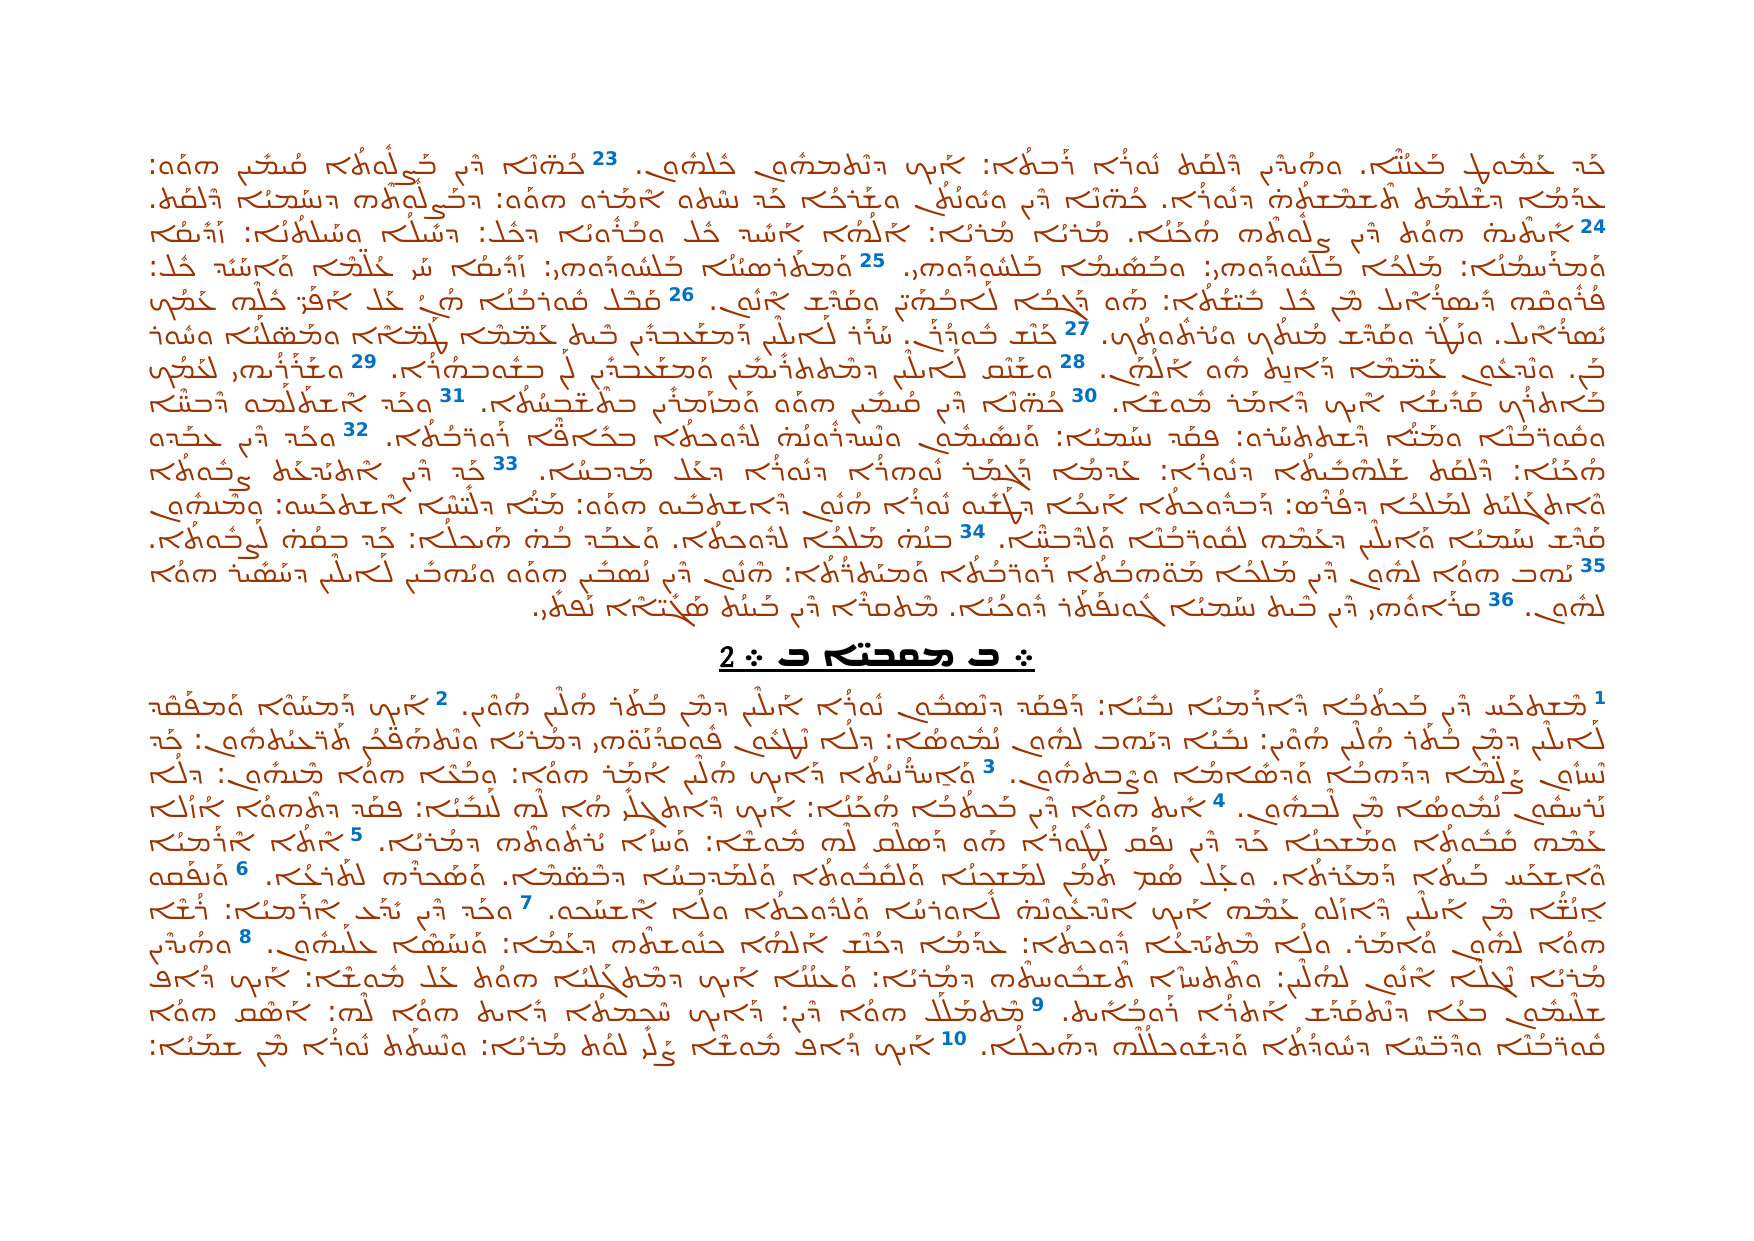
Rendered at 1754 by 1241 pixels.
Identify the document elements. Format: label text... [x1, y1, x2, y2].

text 1 ܐܰܚ̈ܶܐ ܝܺܗܽܘܕܳܝ̈ܶܐ ܕܒܽܐܘܪܺܫܠܶܡ ܘܒܰܐܪܥܳܐ ܕܺܝܗܽܘܕܳܐ: ܠܰܐܚܰܝ̈ܢ ܝܺܗܽܘ̈ܕܳܝܶܐ ܕܰܒܡܶܨܪܶܝܢ: ܫܠܳܡ. ܫܠܳܡܳܐ ܘܛܰܝܒܽܘܬܳܐ ܥܰܡܟܽܘܢ. 2 ܘܢܰܛܐܶܒ ܠܟܽܘܢ ܐܰܠܳܗܳܐ: ܘܢܶܬܕܟܰܪ ܩܝܳܡܶܗ ܕܥܰܡ ܐܰܒܪܳܗܳܡ ܘܺܐܝܣܚܳܩ ܘܝܰܥܩܽܘܒ ܥܰܒܕܰܘ̈ܗܝ ܡܗܰܝ̈ܡܢܶܐ. 3 ܘܢܶܬܶܠ ܠܟܽܘܢ ܠܶܒܳܐ ܠܟܽܠܟܽܘܢ. ܕܬܶܕܚܠܽܘܢ ܠܶܗ: ܘܬܶܥܒܕܽܘܢ ܦܽܘܩܕܳܢܰܘ̈ܗܝ: ܒܠܶܒܳܐ ܡܰܠܝܳܐ ܘܰܒܢܰܦܫܳܐ ܕܡܶܨܛܰܒܝܳܐ. 4 ܘܢܶܦܬܰܚ ܐܶܕܢܰܝ̈ܟܽܘܢ ܘܠܶܒܰܘ̈ܳܬܟܽܘܢ ܠܢܳܡܽܘܣܰܘ̈ܗܝ ܘܰܠܦܽܘܩܕܳܢܰܘ̈ܗܝ. ܘܢܶܥܒܶܕ ܥܰܡܟܽܘܢ ܫܠܳܡܳܐ. 5 ܘܢܶܫܡܰܥ ܒܳܥܽܘܬܟܽܘܢ: ܘܢܶܬܪܰܥܶܐ ܠܟܽܘܢ. ܘܠܳܐ ܢܶܫܒܽܘܩܟܽܘܢ ܒܙܰܒܢ̈ܶܐ ܕܒܺܝܫܬܳܐ. 6 ܘܗܳܫܳܐ ܗܳܐ ܗܳܪܟܳܐ ܚܢܰܢ. ܘܰܡܨܰܠܶܝܢܰܢ ܥܠܰܝܟܽܘܢ. 7 ܘܒܰܫܢܰܬ ܡܳܐܐ ܘܫܺܬܝܢ ܘܰܬܫܰܥ ܕܡܰܠܟܽܘܬܶܗ ܕܕܺܡܰܛܪܺܝܳܘܣ: ܚܢܰܢ ܝܺܗܽܘ̈ܕܳܝܶܐ ܟܬܰܒܢ ܠܟܽܘܢ: ܒܥܳܩ̈ܳܬܳܐ ܘܒܽܐܘܠܨܳܢ̈ܶܐ ܕܡܰܛܝܽܘܢ ܒܗܳܠܶܝܢ ܫܢܰܝ̈ܳܐ: ܡܶܢ ܕܶܐܫܬܰܕܰܪ ܐܺܝܳܣܽܘܢ ܘܰܐܝܠܶܝܢ ܕܥܰܡܶܗ ܡܶܢ ܡܰܠܟܽܘܬܳܐ ܠܰܐܪܥܳܐ ܩܰܕܺܝܫܬܳܐ. 8 ܘܰܐܘܩܶܕ ܬܰܪ̈ܥܶܐ: ܘܶܐܫܰܕ ܕܡܳܐ ܙܰܟܳܝܳܐ. ܘܨܰܠܺܝܢ ܘܰܒܥܰܝܢ ܡܶܢ ܡܳܪܝܳܐ. ܘܰܫܡܰܥ ܒܩܳܠܰܢ. ܘܩܰܪܶܒܢ ܩܽܘܪ̈ܒܳܢܶܐ ܘܰܣܡܺܝܕܳܐ. ܘܰܢܗܰܪܢ ܫܪ̈ܳܓܶܐ. ܘܣܳܡܢ ܠܚܶܡ ܐܰܦ̈ܶܐ. 9 ܘܗܳܫܳܐ ܬܶܗܘܽܘܢ ܥܳܒܕܺܝܢ ܥܰܕܥܺܐܕܳܐ ܕܰܡܛܰܠ̈ܠܶܐ ܒܟܳܢܽܘܢ ܩܕܶܡ. 10 ܒܰܫܢܰܬ ܡܳܐܐ ܬܡܳܢܺܝܢ ܘܰܬܡܳܢܶܐ: ܐܰܝܠܶܝܢ ܕܒܽܐܘܪܺܫܠܶܡ ܘܒܺܝܗܽܘܕܳܐ ܘܟܽܠܗܽܘܢ ܣܳܒ̈ܶܐ ܕܺܝܗܽܘܕܳܐ: ܠܰܐܪܶܣܛܒܰܠܳܘܣ ܡܰܠܦܳܢܶܗ ܕܦܡܘܠܡܐܘܣ ܡܰܠܟܳܐ: ܕܺܐܝܬܰܘܗܝ ܡܶܢ ܫܰܪܒܬܳܐ ܕܟܳܗ̈ܢܶܐ ܡܫܺܝ̈ܚܶܐ: ܘܰܠܝܺܗܽܘ̈ܕܳܝܶܐ ܕܰܒܡܶܨܪܶܝܢ: ܫܠܳܡܳܐ ܘܚܽܘܠܡܳܢܳܐ. 11 ܣܰܓܺܝ ܪܰܘܪܒܳܐܺܝܬ ܡܰܘܕܶܝܢܰܢ ܠܰܐܠܳܗܳܐ: ܕܩܳܡ ܠܰܢ ܘܦܰܨܝܰܢ ܡܶܢ ܟܽܠܗܽܘܢ ܐܽܘܠܨܳܢ̈ܶܐ ܕܶܐܬܰܘ ܥܠܰܝܢ. 12 ܟܰܕ ܐܶܬܳܐ ܥܠܰܝܢ ܓܶܝܪ ܡܰܠܟܳܐ ܠܰܩܪܳܒܳܐ: ܠܡܶܬܟܰܬܳܫܽܘ ܥܰܡ ܡܕܺܝܢܬܳܐ ܩܰܕܺܝܫܬܳܐ: ܕܰܚܩܶܗ ܘܰܫܕܳܝܗܝ ܠܦܳܪܶܣ. 13 ܟܰܕ ܓܶܝܪ ܐܶܙܰܠ ܠܬܰܡܳܢ ܗܽܘ ܘܟܽܠܶܗ ܚܰܝܠܶܗ: ܗܰܘ ܕܡܶܣܬܰܒܰܪ ܗܘܳܐ ܕܠܳܐ ܡܶܙܕܟܶܐ ܐܶܬܩܛܶܠ ܒܗܰܝܟܠܳܗ̇ ܕܢܳܢܺܝ. ܕܶܐܚܰܕܘ ܘܰܚܒܰܫܘ ܐܶܢܽܘܢ ܒܢܶܟܠܳܐ ܟܽܘܡܪ̈ܶܝܗ̇ ܕܢܳܢܺܝ. 14 ܗܽܘ ܓܶܝܪ ܐܶܙܰܠ ܗܘܳܐ ܠܬܰܡܳܢ: ܐܰܝܟ ܕܢܶܥܡܰܪ ܥܰܡܶܗ ܐܰܢܛܝܰܟܳܘܣ ܘܪ̈ܳܚܡܰܘܗܝ.. ܡܶܛܽܠ ܕܰܢܣܰܒ ܩܶܢܝܳܢܳܐ ܣܰܓܺܝܐܳܐ ܒܚܽܘܫܒܳܢ ܦܰܪܢܺܝܬܳܐ. 15 ܘܶܐܬܪܡܺܝܘ ܘܶܐܫܬܰܘܕܺܝܘ ܠܶܗ ܟܽܘܡܪ̈ܶܝܗ̇ ܕܢܳܢܺܝ. ܘܗܽܘ ܕܶܝܢ ܟܰܕ ܥ̣ܰܠ ܥܰܡ ܐ̱ܢܳܫ̈ܳܐ ܙܥܽܘܖ̈ܶܐ ܠܓܰܘ ܡܶܢ ܫܽܘܖ̈ܶܐ ܕܗܰܝܟܠܳܐ. 16 ܦܬܰܚܘ ܘܥ̣ܰܠܘ ܥܠܰܘܗܝ ܡܶܢ ܬܰܪܥܳܐ ܙܥܽܘܪܳܐ. ܘܰܐܪܡܺܝܘ ܥܠܰܘܗܝ ܟܰܐܦ̈ܶܐ ܘܩܰܛܠܽܘܗܝ. ܘܰܦܣܰܩܘ ܪܺܝܫܶܗ ܘܰܫܕܰܘ ܠܗܳܠܶܝܢ ܕܰܠܒܰܪ. 17 ܒܟܽܠܡܶܕܶܡ ܕܶܝܢ: ܡܒܰܪܰܟ ܗܽܘ ܐܰܠܳܗܰܢ: ܗܰܘ ܕܰܐܫܠܶܡ ܐܶܢܽܘܢ ܠܖ̈ܰܫܺܝܥܶܐ. 18 ܡܶܛܽܠ ܗܳܟܺܝܠ ܕܰܥܬܺܝܕܺܝܢܰܢ ܠܡܶܥܒܰܕ ܕܽܘܟܳܝܶܗ ܕܗܰܝܟܠܳܐ ܒܟܳܢܽܘܢ ܩܕܶܡ ܒܚܰܡܫܳܐ ܘܥܶܣܪܺܝܢ: ܨܒܰܝܢ ܕܢܰܘܕܰܥ ܐܳܦ ܠܟܽܘܢ. ܕܳܐܦ ܐܰܢ̱ܬܽܘܢ ܬܶܗܘܽܘܢ ܥܳܒܕܺܝܢ ܠܶܗ. ܐܰܝܟ ܥܰܕܥܺܐܕܳܐ ܕܰܡܛܰܠ̈ܠܶܐ. ܢܺܐܡܰܪ ܠܟܽܘܢ ܕܶܝܢ ܐܳܦ ܥܰܠ ܢܽܘܪܳܐ. ܟܰܕ ܒܢܳܐ ܢܚܰܡܝܳܐ ܗܰܝܟܠܳܐ ܘܡܰܕܒܚܳܐ ܘܰܐܣܶܩ ܩܽܘܪ̈ܒܳܢܶܐ. 19 ܘܟܰܕ ܐܰܒܳܗܰܝ̈ܢ ܐܳܙܺܠܝܢ ܗܰܘܘ ܠܳܦܪܶܣ: ܟܳܗ̈ܢܶܐ ܙܰܕܺܝ̈ܩܶܐ ܕܰܒܗܰܘ ܙܰܒܢܳܐ: ܢܣܰܒܘ ܗܘܰܘ ܡܶܢ ܢܽܘܪܳܐ ܕܡܰܕܒܚܳܐ ܡܰܛܫܝܳܐܺܝܬ. ܘܛܰܫܺܝܘ ܒܒܺܪܳܐ ܕܠܳܐ ܐܺܝܬ ܗܘܳܐ ܒܳܗ̇ ܡܰܝ̈ܳܐ. ܘܟܰܣܝܽܘܗ̇ ܕܠܰܐ̱ܢܳܫ ܠܳܐ ܬܶܬܺܝܕܰܥ ܕܽܘܟܬܳܗ̇. 20 ܘܟܰܕ ܥܒܰܪ ܕܶܝܢ ܫܢܰܝ̈ܳܐ ܣܰܓܺܝ̈ܐܳܬܳܐ: ܘܰܫܦܰܪ ܠܰܐܠܳܗܳܐ: ܐܶܫܬܰܕܰܪ ܢܚܰܡܝܳܐ ܡܶܢ ܡܰܠܟܳܐ ܕܦܳܪܶܣ ܥܰܡ ܒܢܰܝ̈ܗܽܘܢ ܕܟܳܗ̈ܢܶܐ ܗܳܢܽܘܢ ܕܛܰܫܺܝܘ ܗܘܰܘ ܢܽܘܪܳܐ: ܘܫܰܕܰܪ ܐܶܢܽܘܢ ܕܢܰܝܬܽܘܢ ܢܽܘܪܳܐ. 21 ܘܶܐܬܰܘ ܘܶܐܡܰܪܘ ܕܠܳܐ ܐܶܫܟܚܽܘܗ̇ ܠܢܽܘܪܳܐ: ܐܶܠܳܐ ܐܶܢ ܡܰܝ̈ܳܐ ܕܠܺܝ̈ܚܶܐ: ܘܰܦܩܰܕ ܕܢܶܣܒܽܘܢ ܢܰܝܬܽܘܢ ܡܶܢܗܽܘܢ. ܘܟܰܕ ܕܶܝܢ ܣܠܶܩܘ ܕܶܒ̈ܚܶܐ ܘܩܽܘܪ̈ܒܳܢܶܐ: ܦܰܩܶܕ ܢܚܰܡܳܐ ܠܟܳܗ̈ܢܶܐ: ܕܢܶܪܣܽܘܢ ܡܶܢܗܽܘܢ ܥܰܠ ܩܰܝ̈ܣܶܐ ܘܥܰܠ ܕܶܒ̈ܚܶܐ. 22 ܘܟܰܕ ܕܶܝܢ ܥܒܰܕܘ ܗܳܟܰܢܳܐ ܘܰܥܒܰܪ ܥܶܕܳܢܳܐ ܩܰܠܺܝܠ: ܕܢܰܚ ܠܽܘܩܕܰܡ ܫܶܡܫܳܐ ܟܰܕ ܥܰܡܽܘܛ ܒܰܥܢܳܢ̈ܶܐ. ܘܗܳܝܕܶܝܢ ܕܶܠܩܰܬ ܢܽܘܪܳܐ ܪܰܒܬܳܐ: ܐܰܝܟ ܕܢܶܬܡܗܽܘܢ ܟܽܠܗܽܘܢ. 23 ܟܳܗ̈ܢܶܐ ܕܶܝܢ ܒܰܨܠܽܘܬܳܐ ܩܳܝܡܺܝܢ ܗܘܰܘ: ܥܕܰܡܳܐ ܕܫܶܠܡܰܬ ܬܶܫܡܶܫܬܳܗ̇ ܕܢܽܘܪܳܐ. ܟܳܗ̈ܢܶܐ ܕܶܝܢ ܘܝܽܘܢܳܬܳܢ ܘܫܰܪܟܳܐ ܟܰܕ ܢܚܶܬܘ ܐܶܡܰܪܘ ܗܘܰܘ: ܕܒܰܨܠܽܘܬܶܗ ܕܢܚܰܡܝܳܐ ܕܶܠܩܰܬ. 24 ܐܺܝܬܶܝܗ̇ ܗܘܳܬ ܕܶܝܢ ܨܠܽܘܬܶܗ ܗܳܟܰܢܳܐ. ܡܳܪܝܳܐ ܡܳܪܝܳܐ: ܐܰܠܳܗܳܐ ܐܰܚܺܝܕ ܟܽܠ ܘܒܳܪܽܘܝܳܐ ܕܟܽܠ: ܕܚܺܝܠܳܐ ܘܚܰܝܠܬܳܢܳܐ: ܙܰܕܺܝܩܳܐ ܘܰܡܪܰܚܡܳܢܳܐ: ܡܰܠܟܳܐ ܒܰܠܚܽܘܕܰܘܗܝ: ܘܒܰܣܺܝܡܳܐ ܒܰܠܚܽܘܕܰܘܗܝ. 25 ܘܰܡܬܰܪܣܝܳܢܳܐ ܒܰܠܚܽܘܕܰܘܗܝ: ܙܰܕܺܝܩܳܐ ܚܰܝ ܥܳܠ̈ܡܶܐ ܘܰܐܚܰܝܺܕ ܟܽܠ: ܦܳܪܽܘܩܶܗ ܕܺܝܣܪܳܐܶܝܠ ܡܶܢ ܟܽܠ ܒܺܝ̈ܫܳܬܳܐ: ܗܰܘ ܕܰܓܒܳܐ ܠܰܐܒܳܗܰܝ̈ܢ ܘܩܰܕܶܫ ܐܶܢܽܘܢ. 26 ܩܰܒܶܠ ܩܽܘܪܒܳܢܳܐ ܗܳܢܳ ܥܰܠ ܐܰܦܰܝ̈ ܟܽܠܶܗ ܥܰܡܳܟ ܝܺܣܪܳܐܶܝܠ. ܘܢܰܛܰܪ ܘܩܰܕܶܫ ܡܳܢܬܳܟ ܘܝܳܪܬܽܘܬܳܟ. 27 ܟܰܢܶܫ ܒܽܘܕܳܪܰܢ. ܚܰܪܰܪ ܠܰܐܝܠܶܝܢ ܕܰܡܫܰܥܒܕܺܝܢ ܒܶܝܬ ܥܰܡ̈ܡܶܐ ܛܰܡ̈ܐܶܐ ܘܡܰܣ̈ܠܰܝܳܐ ܘܚܽܘܪ ܒܰܢ. ܘܢܶܕܥܽܘܢ ܥܰܡ̈ܡܶܐ ܕܰܐܢ̱ܬ ܗܽܘ ܐܰܠܳܗܰܢ. 28 ܘܫܰܢܶܩ ܠܰܐܝܠܶܝܢ ܕܡܶܬܬܪܺܝܡܺܝܢ ܘܰܡܫܰܥܒܕܺܝܢ ܠܰܢ ܒܫܽܘܒܗܳܪܳܐ. 29 ܘܫܰܪܰܪܳܝܗܝ ܠܥܰܡܳܟ ܒܰܐܬܪܳܟ ܩܰܕܺܝܫܳܐ ܐܶܝܟ ܕܶܐܡܰܪ ܡܽܘܫܶܐ. 30 ܟܳܗ̈ܢܶܐ ܕܶܝܢ ܩܳܝܡܺܝܢ ܗܘܰܘ ܘܰܡܙܰܡܪܺܝܢ ܒܬܶܫ̈ܒܚܳܬܳܐ. 31 ܘܟܰܕ ܐܶܫܬܰܠܰܡܘ ܕܶܒܚ̈ܶܐ ܘܩܽܘܪ̈ܒܳܢܶܐ ܘܡܰܝ̈ܳܐ ܕܶܫܬܬܚܰܪܘ: ܦܩܰܕ ܢܚܰܡܝܳܐ: ܘܰܢܣܺܝܡܽܘܢ ܘܢܶܚܕܪܽܘܢܳܗ̇ ܠܕܽܘܟܬܳܐ ܒܟܺܐܦ̈ܶܐ ܪܰܘܪ̈ܒܳܬܳܐ. 32 ܘܟܰܕ ܕܶܝܢ ܥܒܰܕܘ ܗܳܟܰܢܳܐ: ܕܶܠܩܰܬ ܫܰܠܗܶܒܺܝܬܳܐ ܕܢܽܘܪܳܐ: ܥܰܕܡܳܐ ܕܰܓܡܰܪ ܢܽܘܗܪܳܐ ܕܢܽܘܪܳܐ ܕܥܰܠ ܡܰܕܒܚܳܐ. 33 ܟܰܕ ܕܶܝܢ ܐܶܬܝܰܕܥܰܬ ܨܒܽܘܬܳܐ ܘܶܐܬܓܰܠܝܰܬ ܠܡܰܠܟܳܐ ܕܦܳܪܶܣ: ܕܰܒܕܽܘܟܬܳܐ ܐܰܝܟܳܐ ܕܛܰܫܺܝܘ ܢܽܘܪܳܐ ܗܳܢܽܘܢ ܕܶܐܫܬܒܺܝܘ ܗܘܰܘ: ܡܰܝ̈ܳܐ ܕܠܺܝ̈ܚܶܐ ܐܶܫܬܟܰܚܘ: ܘܡܶܢܗܽܘܢ ܩܰܕܶܫ ܢܚܰܡܝܳܐ ܘܰܐܝܠܶܝܢ ܕܥܰܡܶܗ ܠܩܽܘܪ̈ܒܳܢܶܐ ܘܰܠܕܶܒܚ̈ܶܐ. 34 ܒܢܳܗ̇ ܡܰܠܟܳܐ ܠܕܽܘܟܬܳܐ. ܘܰܥܒܰܕ ܒܳܗ̇ ܗܰܝܟܠܳܐ: ܟܰܕ ܒܩܳܗ̇ ܠܰܨܒܽܘܬܳܐ. 35 ܝܰܗܒ ܗܘܳܐ ܠܗܽܘܢ ܕܶܝܢ ܡܰܠܟܳܐ ܡܰܘ̈ܗܒܳܬܳܐ ܪܰܘܪ̈ܒܳܬܳܐ ܘܰܡܝܰܬܪ̈ܳܬܳܐ: ܗܶܢܽܘܢ ܕܶܝܢ ܢܳܣܒܺܝܢ ܗܘܰܘ ܘܝܳܗܒܺܝܢ ܠܰܐܝܠܶܝܢ ܕܚܰܣܺܝܪ ܗܘܳܐ ܠܗܽܘܢ. 36 ܩܪܰܐܘܽܗܝ ܕܶܝܢ ܒܶܝܬ ܢܚܰܡܝܳܐ ܓܽܘܢܦܰܬܰܪ ܕܽܘܟܳܝܳܐ. ܡܶܬܩܪܶܐ ܕܶܝܢ ܒܰܝܢܳܬ ܣܰܓܺܝ̈ܐܶܐ ܢܰܦܬܺܝ. [148, 148, 1606, 623]
text 2 ܀ ܒ ܡܩܒܝ̈ܐ ܒ ܀ [148, 636, 1606, 676]
text 1 ܡܶܫܬܟܰܚ ܕܶܝܢ ܒܰܟܬܳܒܳܐ ܕܶܐܪܰܡܝܳܐ ܢܒܺܝܳܐ: ܕܰܦܩܰܕ ܕܢܶܣܒܽܘܢ ܢܽܘܪܳܐ ܐܰܝܠܶܝܢ ܕܡܶܢ ܒܳܬܰܪ ܗܳܠܶܝܢ ܗܳܘܶܝܢ. 2 ܐܰܝܟ ܕܰܡܚܰܘܶܐ ܘܰܡܦܰܩܶܕ ܠܰܐܝܠܶܝܢ ܕܡܶܢ ܒܳܬܰܪ ܗܳܠܶܝܢ ܗܳܘܶܝܢ: ܢܒܺܝܳܐ ܕܝܰܗܒ ܠܗܽܘܢ ܢܳܡܽܘܣܳܐ: ܕܠܳܐ ܢܶܛܥܽܘܢ ܦܽܘܩܕܳܢܰܘ̈ܗܝ ܕܡܳܪܝܳܐ ܘܢܶܬܗܰܦ̈ܟܳܢ ܬܰܪ̈ܥܝܳܬܗܽܘܢ: ܟܰܕ ܢܶܚܙܽܘܢ ܨܰܠ̈ܡܶܐ ܕܕܰܗܒܳܐ ܘܰܕܣܺܐܡܳܐ ܘܨܶܒܬܗܽܘܢ. 3 ܘܰܐ̱ܚܪ̈ܳܢܝܳܬܳܐ ܕܰܐܝܟ ܗܳܠܶܝܢ ܐܳܡܰܪ ܗܘܳܐ: ܘܒܳܥܶܐ ܗܘܳܐ ܡܶܢܗܺܘܢ: ܕܠܳܐ ܢܰܪܚܩܽܘܢ ܢܳܡܽܘܣܳܐ ܡܶܢ ܠܶܒܗܽܘܢ. 4 ܐܺܝܬ ܗܘܳܐ ܕܶܝܢ ܒܰܟܬܳܒܳܐ ܗܳܟܰܢܳܐ: ܐܰܝܟ ܕܶܐܬܓܠܺܝ ܗܳܐ ܠܶܗ ܠܰܢܒܺܝܳܐ: ܦܩܰܕ ܕܬܶܗܘܳܐ ܐܳܙܳܠܐ ܥܰܡܶܗ ܩܺܒܽܘܬܳܐ ܘܡܰܫܟܢܳܐ ܟܰܕ ܕܶܝܢ ܢܦܰܩ ܠܛܽܘܪܳܐ ܗܰܘ ܕܰܣܠܶܩ ܠܶܗ ܡܽܘܫܶܐ: ܘܰܚܙܳܐ ܝܳܪܬܽܘܬܶܗ ܕܡܳܪܝܳܐ. 5 ܐܶܬܳܐ ܐܶܪܰܡܝܳܐ ܘܶܐܫܟܰܚ ܒܰܝܬܳܐ ܕܰܡܥܰܪܬܳܐ. ܘܥ̣ܰܠ ܣܳܡ ܬܰܡܳܢ ܠܡܰܫܟܢܳܐ ܘܰܠܩܺܒܽܘܬܳܐ ܘܰܠܡܰܕܒܚܳܐ ܕܒܶܣ̈ܡܶܐ. ܘܰܣܰܟܪܶܗ ܠܬܰܪܥܳܐ. 6 ܘܰܢܦܰܩܘ ܐ̱ܢܳܫ̈ܳܐ ܡܶܢ ܐܰܝܠܶܝܢ ܕܶܐܙܰܠܘ ܥܰܡܶܗ ܐܰܝܟ ܐܢܶܕܥܽܘܢܶܗ̇ ܠܽܐܘܪܚܳܐ ܘܰܠܕܽܘܟܬܳܐ ܘܠܳܐ ܐܶܫܚܰܟܘ. 7 ܘܟܰܕ ܕܶܝܢ ܝܺܕܰܥ ܐܶܪܰܡܝܳܐ: ܪܳܫܶܐ ܗܘܳܐ ܠܗܽܘܢ ܘܳܐܡܰܪ. ܘܠܳܐ ܡܶܬܝܰܕܥܳܐ ܕܽܘܟܬܳܐ: ܥܕܰܡܳܐ ܕܟܳܢܶܫ ܐܰܠܗܳܐ ܟܢܽܘܫܬܶܗ ܕܥܰܡܳܐ: ܘܰܢܚܰܣܶܐ ܥܠܰܝܗܽܘܢ. 8 ܘܗܳܝܕܶܝܢ ܡܳܪܝܳܐ ܢܶܓܠܶܐ ܐܶܢܽܘܢ ܠܗܳܠܶܝܢ: ܘܬܶܬܚܙܶܐ ܬܶܫܒܽܘܚܬܶܗ ܕܡܳܪܝܳܐ: ܘܰܥܢܳܢܳܐ ܐܰܝܟ ܕܡܶܬܓܰܠܝܳܐ ܗܘܳܬ ܥܰܠ ܡܽܘܫܶܐ: ܐܰܝܟ ܕܳܐܦ ܫܠܶܝܡܽܘܢ ܒܥܳܐ ܕܢܶܬܩܰܕܰܫ ܐܰܬܪܳܐ ܪܰܘܒܳܐܺܝܬ. 9 ܡܶܬܡܰܠܰܠ ܗܘܳܐ ܕܶܝܢ: ܕܰܐܝܟ ܚܶܟܡܬܳܐ ܕܺܐܝܬ ܗܘܳܐ ܠܶܗ: ܐܰܣܶܩ ܗܘܳܐ ܩܽܘܪ̈ܒܳܢܶܐ ܘܕܶܒ̈ܚܶܐ ܕܚܽܘܕܳܬܳܐ ܘܰܕܫܽܘܟܠܳܠܶܗ ܕܗܰܝܟܠܳܐ. 10 ܐܰܝܟ ܕܳܐܦ ܡܽܘܫܶܐ ܨܰܠܺܝ ܠܘܳܬ ܡܳܪܝܳܐ: ܘܢܶܚܬܰܬ ܢܽܘܪܳܐ ܡܶܢ ܫܡܰܝܳܐ: ܘܶܐܟܠܰܬ ܕܶܒ̈ܚܶܐ ܘܩܽܘܪ̈ܒܳܢܶܐ. ܗܳܟܰܢܳܐ ܐܳܦ ܫܠܶܝܡܽܘܢ ܨܰܠܺܝ: ܘܢܶܚܬܰܬ ܢܽܘܪܳܐ ܘܶܐܟܠܰܬ ܕܶܒ̈ܚܶܐ ܘܝܰܩܕ̈ܶܐ. 11 ܐܶܡܰܪ ܗܘܳܐ ܓܶܝܪ ܡܽܘܫܶܐ: ܕܥܰܠ ܕܠܳܐ ܐܶܬܶܐܟܶܠ ܨܶܦܪܳܝܳܐ ܕܰܚܛܳܗ̈ܶܐ: ܐܶܟܰܠܬܶܗ ܢܽܘܪܳܐ. 12 ܗܳܟܘܳܬ ܐܳܦ ܫܠܺܝܡܽܘܢ ܥܒܰܕ ܬܡܳܢܝܳܐ ܝܰܘ̈ܡܺܝܢ. 13 ܡܬܰܢܶܝܢ ܗܘܰܘ ܕܶܝܢ ܒܰܟܬܳܒ̈ܶܐ ܐܳܦ ܒܥܽܘܗ̈ܕܳܢܶܐ: ܕܢܚܰܡܝܳܐ ܗܳܟܰܢܳܐ ܥܒܰܕ ܗܘܳܐ. ܘܟܰܢܶܫ ܗܘܳܐ ܘܰܐܬܩܶܢ ܟܬܳܒ̈ܶܐ ܕܡܰܠ̈ܟܘܳܬܳܐ ܘܕܰܢܒܺܝ̈ܶܐ ܘܰܕܕܰܘܺܝܕ: ܘܶܐܓܪ̈ܳܬܳܐ ܕܡܰܠ̈ܟܶܐ ܘܥܰܠ ܩܽܘܪ̈ܒܳܢܶܐ ܘܕܶܒ̈ܚܶܐ. 14 ܒܳܗ̇ ܕܶܝܢ ܒܰܕܡܽܘܬܳܐ ܐܳܦ ܝܺܗܽܘܕܳܐ: ܡܶܕܶܡ ܕܶܐܬܒܰܕܰܪܘ ܗܘܰܘ ܡܶܛܽܠ ܩܪ̈ܳܒܶܐ ܕܰܗܘܰܘ ܥܰܡܰܢ: ܟܰܢܶܫ ܐܶܢܽܘܢ ܟܽܠܗܽܘܢ. ܘܺܐܝܬܰܝܗܽܘܢ ܨܶܐܕܰܝܢ. 15 ܡܶܕܶܡ ܗܳܟܺܝܠ ܕܡܶܬܒܥܶܐ ܠܟܽܘܢ ܡܶܢܗܽܘܢ: ܫܰܕܰܪܘ ܘܣܰܒ ܠܟܽܘܢ. 16 ܡܶܛܽܠ ܗܳܟܺܝܠ ܕܰܥܬܺܝܕܺܝܢܰܢ ܠܡܶܥܒܰܕ ܕܽܘܟܳܝܳܐ: ܟܬܰܒܢ ܐܳܦ ܠܟܽܘܢ. ܕܳܐܦ ܐܰܢ̱ܬܽܘܢ ܬܶܗܘܽܘܢ ܥܳܒܕܺܝܢ. 17 ܐܰܠܳܗܳܐ ܕܶܝܢ ܕܰܦܪܰܩ ܠܥܰܡܶܗ ܒܟܽܠܡܶܕܶܡ: ܘܝܰܗܒ ܝܳܪܬܽܘܬܳܐ ܠܟܽܠܢܳܫ: ܘܡܰܠܟܽܘܬܳܐ ܘܟܳܗܢܽܘܬܳܐ ܘܩܰܕܺܝܫܽܘܬܳܐ. 18 ܐܰܝܟ ܕܶܐܫܬܰܘܕܺܝ ܒܝܰܕ ܢܳܡܽܘܣܳܐ. ܗܰܘ ܕܒܶܗ ܡܣܰܒܪܺܝܢܰܢ ܕܒܰܥܓܰܠ ܢܪܰܚܶܡ ܥܠܰܝܢ: ܘܰܢܟܰܢܫܰܢ ܡܶܢ ܬܚܶܝܬ ܫܡܰܝܳܐ ܠܰܐܬܪܳܐ ܩܰܕܺܝܫܳܐ. ܦܰܨܝܰܢ ܓܶ݀ܪ ܡܶܢ ܒܺܝ̈ܫܳܬܳܐ ܣܰܓܺܝ̈ܐܳܬܳܐ. ܘܕܰܟܺܝ ܐܳܦ ܠܰܐܬܪܳܐ. 19 ܥܰܠ ܝܺܗܽܘܕܳܐ ܕܶܝܢ ܡܰܩܒܰܝ ܘܥܰܠ ܐܰܚܰܘ̈ܗܝ: ܘܥܰܠ ܕܽܘܟܳܝܶܗ ܕܗܰܝܟܠܳܐ ܪܰܒܳܐ ܘܰܡܫܰܒܚܳܐ: ܘܥܰܠ ܚܽܘܕܳܬܶܗ ܕܡܰܕܒܚܳܐ. 20 ܘܬܽܘܒ ܐܳܦ ܥܰܠ ܩܪ̈ܳܒܶܐ ܕܰܗܘܰܘ ܡܶܢ ܩܕܳܡ ܐܰܢܛܺܝܳܟܳܘܣ ܐܶܦܺܝܦܰܢܳܘܣ ܘܒܰܪܶܗ ܐܶܘܦܰܛܳܘܪ. 21 ܘܥܰܠ ܬܶܕܡܪ̈ܳܬܳܐ ܕܰܗܘܰܝ̈ ܓܰܠܝܳܐܺܝܬ ܡܶܢ ܫܡܰܝܳܐ: ܥܰܠ ܐܰܝܠܶܝܢ ܕܰܚܠܳܦ ܝܺܗܽܘܕܳܝ̈ܶܐ ܓܰܢܒܳܪܳܐܺܝܬ ܡܶܬܟܰܬܫܺܝܢ ܗܘܰܘ: ܗܳܟܰܢܳܐ ܟܰܕ ܙܥܽܘܖ̈ܶܐ ܗܘܰܘ ܒܡܶܢܝܳܢܳܐ: ܠܟܽܠܗܽܘܢ ܥܰܡ̈ܡܶܐ ܕܰܐܪ̈ܥܳܬܳܐ: ܐܰܝܠܶܝܢ ܕܰܒܫܰܝܚܳܢܽܘܬܳܐ ܘܰܒܦܰܩܪܽܘܬܳܐ ܐܳܬܶܝܢ ܗܘܰܘ ܥܠܰܝܗܽܘܢ. ܪܕܰܦܘ ܘܒܰܕܰܪܘ ܐܶܢܽܘܢ. 22 ܗܳܟܰܢܳܐ ܕܗܰܝܟܠܳܐ ܘܒܶܝܬ ܡܰܩܕܫܳܐ ܗܰܘ ܕܡܶܫܬܰܒܰܚ ܒܟܽܠܳܗ̇ ܐܰܪܥܳܐ: ܒܫܶܠܝܳܐ ܘܒܰܢܝܳܚܳܐ ܐܶܫܬܟܰܚ. ܘܰܡܕܺܝܢܬܳܐ ܐܶܬܚܰܪܰܬ ܡܶܢ ܫܽܘܥܒܳܕܳܐ ܕܥܰܡ̈ܡܶܐ. ܘܰܠܢܳܡܽܘ̈ܣܶܐ ܕܩܰܪܺܝܒܺܝܢ ܗܘܰܘ ܠܡܶܬܒܰܕܳܪܽܘ: ܟܰܢܶܫܘ ܘܬܰܩܶܢܘ ܒܨܶܒܝܳܢܶܗ ܕܡܳܪܝܳܐ: ܘܰܒܖ̈ܰܚܡܰܘܗܝ ܕܰܗܘܰܘ ܥܰܡܗܽܘܢ. 23 ܘܟܽܠܗܶܝܢ ܕܶܝܢ ܐܰܝܠܶܝܢ ܕܰܗܘܰܝ̈ ܘܶܐܬܟܬܶܒ ܒܚܰܡܫܳܐ ܣܶܦܪ̈ܺܝܢ ܡܶܢ ܐܺܝܳܣܽܘܢ ܩܽܘܪܺܝܢܳܝܳܐ: ܐܶܬܒܛܶܠ ܠܰܢ ܒܥܰܡܠܳܐ ܣܰܓܺܝܐܳܐ: ܕܰܒܦܳܣܺܝ̈ܩܳܬܳܐ ܢܶܟܬܽܘܒ ܐܶܢܶܝܢ ܒܚܰܕ ܣܶܦܪܳܐ. 24 ܟܰܕ ܚܙܰܝܢ ܓܶܝܪ ܫܶܦܠܳܐ ܕܰܒܣܽܘܓܳܐܐ ܕܦܶܬܓܳܡ̈ܶܐ: ܘܰܕܥܰܛܠܳܐ ܗ̱ܝ ܠܰܐܝܠܶܝܢ ܕܨܳܒܶܝܢ ܕܢܶܒܥܽܘܢ ܥܰܠ ܬܰܫܥ̈ܝܳܬܳܐ ܕܰܥܒܺܝ̈ܕܳܬܳܐ: ܘܥܰܠ ܬܽܘܢܳܝܳܐ ܕܡ̈ܶܠܶܐ ܣܰܓܺܝ̈ܐܳܬܳܐ: ܡܶܛܽܠ ܣܽܘܓܳܐܐ ܕܬܽܘܢܳܝܳܐ ܕܦܶܬܓܳܡ̈ܶܐ. 25 ܐܶܬܒܛܶܠ ܠܰܢ ܕܰܒܥܰܡܠܳܐ ܢܰܬܩܶܢ ܘܰܢܣܺܝܡ ܒܦܳܣܺܝ̈ܩܳܬܳܐ. ܘܠܰܐܝܠܶܝܢ ܕܩܳܪܶܝܢ ܢܰܪܬܶܐ ܢܰܦ̈ܫܳܬܗܽܘܢ ܒܰܫܪܳܪܳܐ: ܘܠܰܐܝܠܶܝܢ ܕܨܳܒܶܝܢ ܕܢܶܠܒܟܽܘܢ ܒܰܒܛܺܝܠܽܘܬܳܐ ܥܽܘܗܕܳܢܳܐ ܕܡ̈ܶܠܶܐ ܢܶܐܚܕܽܘܢ ܦܫܺܝܩܳܐܺܝܬ: ܘܰܠܟܽܠܗܽܘܢ ܐܰܝܠܶܝܢ ܕܩܳܪܶܝܢ ܢܰܗܺܝܪܳܐܺܝܬ ܢܶܬܚܙܶܐ ܥܽܘܕܪܳܢܳܐ. 26 ܠܰܢ ܕܶܝܢ ܕܺܝܠܰܢ ܕܶܐܬܒܛܶܠ ܠܰܢ ܥܰܠ ܗܳܠܶܝܢ ܘܰܟܬܰܒܢ ܒܦܳܣܺܝ̈ܩܳܬܳܐ: ܠܳܐ ܦܫܺܝܩܳܐ ܗܘܳܬ ܠܰܢ ܗܳܕܶܐ. ܐܶܠܳܐ ܒܕܽܘܥܬܳܐ ܘܰܒܥܰܡܠܳܐ ܘܰܒܠܶܐܘܬܳܐ: ܘܰܒܫܰܗܪܳܐ ܣܰܓܺܝܐܳܐ: ܦܰܚܶܡܢ ܘܰܐܬܩܶܢܢ ܘܰܟܬܰܒܢ ܒܦܳܣܺܝ̈ܩܳܬܳܐ. 27 ܐܰܝܟ ܙܢܳܐ ܓܶܝܪ ܕܰܐܝܢܳܐ ܕܨܳܒܶܐ ܕܢܰܬܩܶܢ ܘܰܢܛܰܝܒ ܚܫܳܡܺܝܬܳܐ ܘܰܢܝܳܚܳܐ ܠܣܰܓܺܝ̈ܐܶܐ: ܠܶܗ ܕܺܝܠܶܗ ܠܳܐ ܗܘܳܬ ܦܫܺܝܩܳܐ: ܐܶܠܳܐ ܡܶܛܽܠ ܕܨܳܒܶܐ ܕܰܢܢܺܝܚ ܘܰܢܒܰܣܶܡ ܠܰܐܝܠܶܝܢ ܕܰܩܪܶܝܢ: ܚܰܕܝܳܐܺܝܬ ܡܩܰܒܶܠ ܥܠܰܘܗܝ ܥܰܡܠܳܐ ܘܠܶܐܘܬܳܐ. 28 ܗܳܟܰܢܳܐ ܐܳܦ ܚܢܰܢ ܡܶܛܽܠ ܒܽܘܣܳܡܳܐ ܘܰܢܝܳܚܳܐ ܕܣܰܓܺܝ̈ܐܶܐ: ܚܰܕܝܳܐܺܝܬ ܩܰܒܶܠܢ ܥܠܰܝܢ ܥܰܡܠܳܐ ܘܠܶܐܘܬܳܐ: ܘܣܰܝܒܪܰܢ ܫܚܳܩܳܐ ܣܰܓܺܝܐܳܐ. ܕܢܶܟܬܽܘܒ ܗܳܟܺܝܠ ܥܰܠ ܬܰܫ̈ܥܝܳܬܳܐ: ܡܶܢ ܗܳܕܶܐ ܐܶܫܬܐܶܠܢ. ܘܰܨܒܰܝܢ ܕܒܰܚܦܺܝܛܽܘܬܳܐ ܘܰܒܥܰܡܠܳܐ ܣܰܓܺܝܐܳܐ: ܒܦܳܣܺܝ̈ܩܳܬܳܐ ܢܡܰܠܶܠ ܐܰܝܠܶܝܢ ܕܰܒܣܰܓܺܝ̈ܐܳܬܳܐ ܟܬܺܝ̈ܒܳܢ ܘܰܐܡܺܝܪ̈ܳܢ. 29 ܐܰܟܙܢܳܐ ܓܶܝܪ ܕܪܰܒ ܢܰܓܳܖ̈ܶܐ ܡܳܐ ܕܒܳܢܶܐ ܒܰܝܬܳܐ: ܠܶܗ ܗܽܘ ܒܛܺܝܠ ܥܰܠ ܟܽܠܳܗ̇ ܬܰܪܡܺܝܬܶܗ ܕܒܶܢܝܳܢܳܐ. ܠܰܐܝܠܶܝܢ ܕܶܝܢ ܕܨܳܐܰܪ ܘܰܡܨܰܒܶܬ ܒܣܰܡ̈ܡܳܢܶܐ: ܟܽܠܡܶܕܶܡ ܡܶܬܒܥܶܐ ܡܫܰܐܶܠ. ܘܒܳܥܶܐ ܥܰܠ ܬܰܨܒܺܝܬܶܗ ܕܰܒܝܬܳܐ: ܗܳܟܰܢܳܐ ܣܳܒܰܪ ܐ̱ܢܳܐ ܕܺܐܝܬܶܝܗ̇ ܐܳܦ ܨܶܐܕܰܝܢ. 30 ܕܥܰܠ ܟܽܠܗܶܝܢ ܠܡܶܒܨܳܐ ܘܠܰܡܥܰܩܳܒܽܘ ܘܰܠܡܶܟܬܰܒ: ܟܽܠܗܶܝܢ ܐܰܟܚܕܳܐ ܠܗܰܘ ܐܰܝܢܳܐ ܕܰܡܫܰܪܶܐ ܘܡܶܬܒܥܶܐ. 31 ܕܢܶܪܗܰܛ ܕܶܝܢ ܒܰܬܰܪ ܦܣܺܝ̈ܩܳܬܳܐ ܕܡ̈ܶܠܶܐ: ܘܰܕܢܶܫܬܐܶܠ ܡܶܢ ܣܰܓܺܝ̈ܐܳܬܳܐ: ܡܰܦܰܣ ܗܽܘ ܠܗܰܘ ܕܰܒܦܳܣܺܝ̈ܩܳܬܳܐ ܣܰܓܺܝ̈ܐܳܬܳܐ ܒܰܙܥܽܘܪ̈ܝܳܬܳܐ ܢܡܰܠܶܠ. 32 ܡܶܢ ܗܳܪܟܳܐ ܗܳܟܺܝܠ: ܢܫܰܪܶܐ ܥܰܠ ܬܰܫܥ̈ܝܳܬܳܐ ܐܰܝܠܶܝܢ ܕܰܡܩܰܕ̈ܡܳܢ ܘܰܐܡܺܝܪ̈ܳܢ: ܘܰܒܦܳܣܺܝ̈ܩܳܬܳܐ ܡܖ̈ܰܟܒܳܢ. ܫܰܦܺܝܪ ܗܽܘ ܓܶܝܪ ܕܰܩܕܳܡ ܬܰܫܥܺܝܬܳܐ ܐ̱ܢܳܫ ܢܰܣܓܶܐ ܢܚܰܘܶܐ ܘܰܢܦܺܝܣ: ܘܠܳܗ̇ ܕܶܝܢ ܠܬܰܫܥܺܝܬܳܐ ܒܦܳܣܺܝ̈ܩܳܬܳܐ ܢܡܰܠܠܺܝܗ̇. [148, 688, 1606, 1062]
